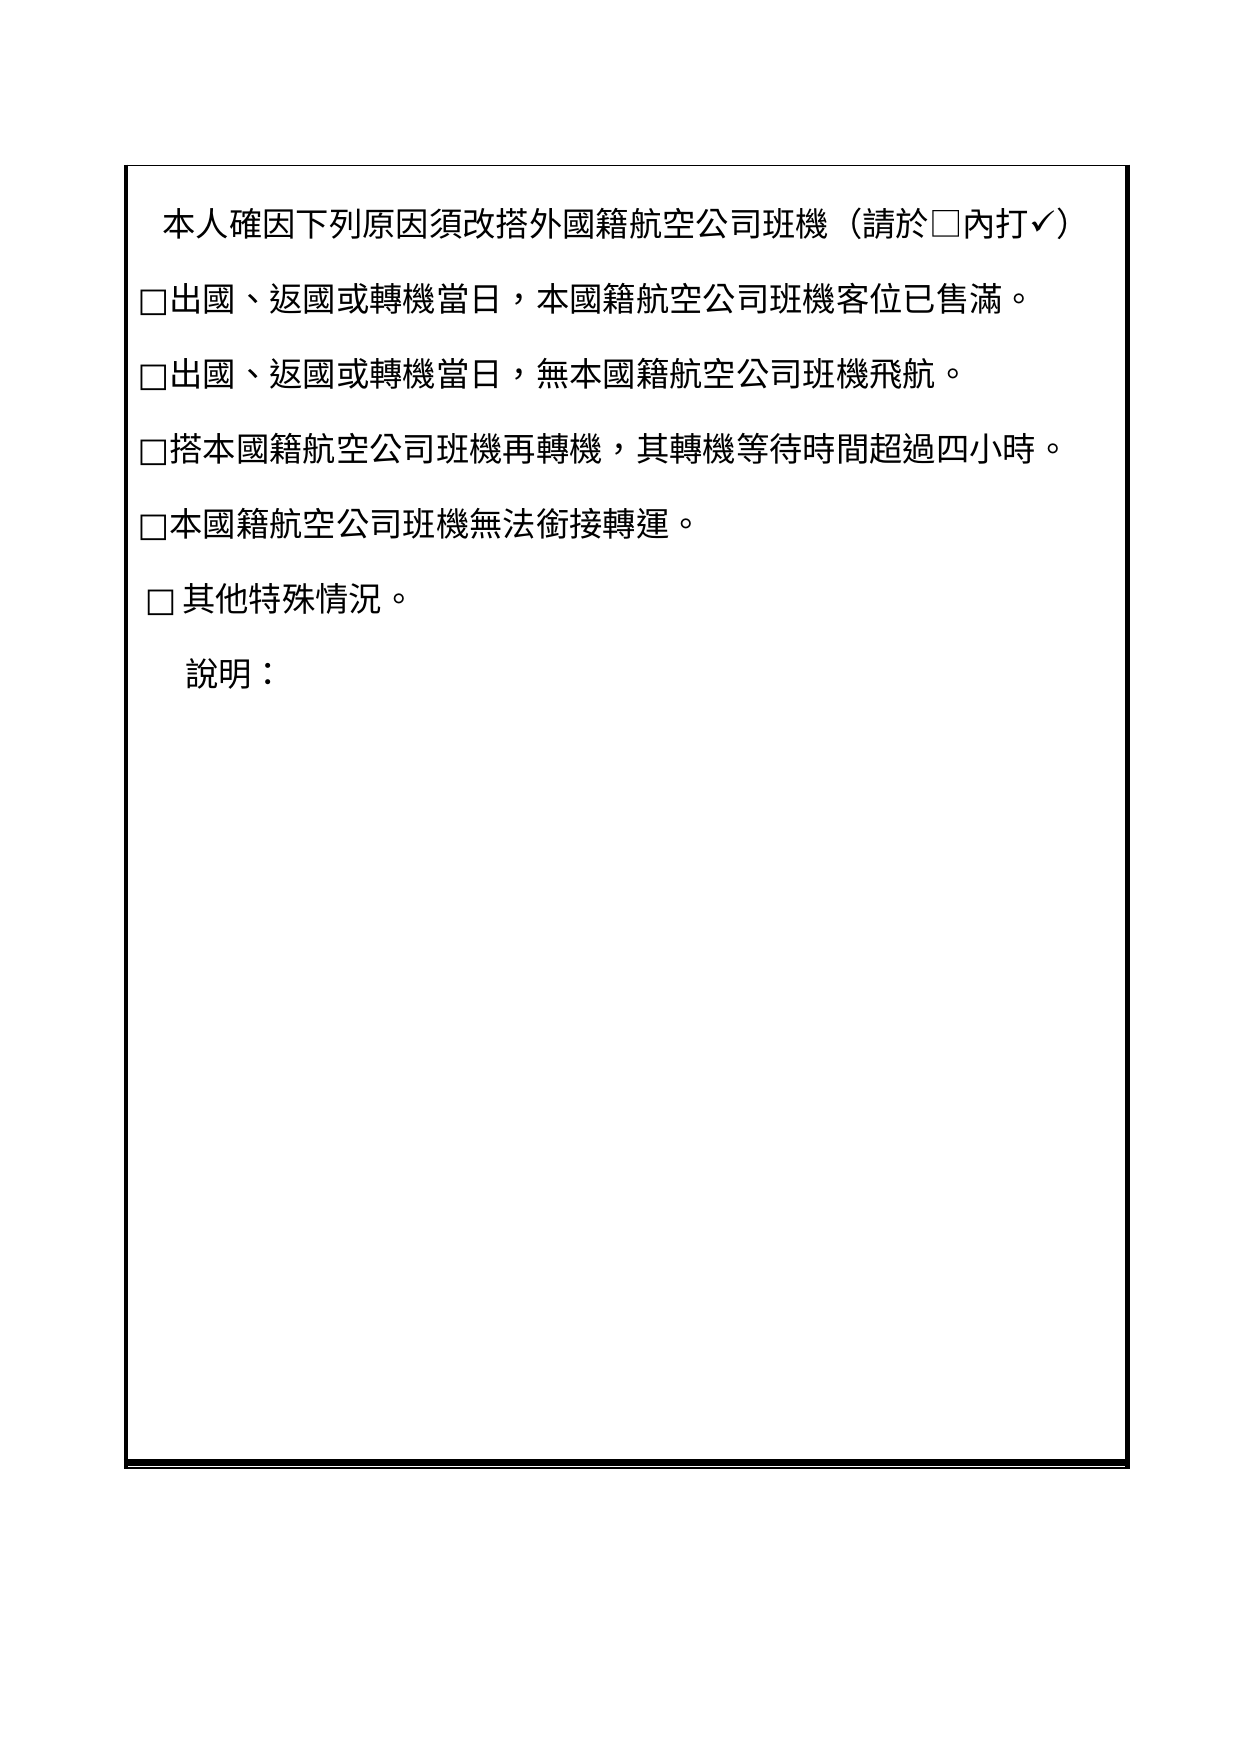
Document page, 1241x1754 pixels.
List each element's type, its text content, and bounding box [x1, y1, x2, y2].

table_cell 本人確因下列原因須改搭外國籍航空公司班機（請於□內打） □出國、返國或轉機當日，本國籍航空公司班機客位已售滿。 □出國、返國或轉機當日，無本國籍航空公司班機飛航。 □搭本國籍航空公司班機再轉機，其轉機等待時間超過四小時。 □本國籍航空公司班機無法銜接轉運。 其他特殊情況。 說明： [128, 166, 1125, 1459]
